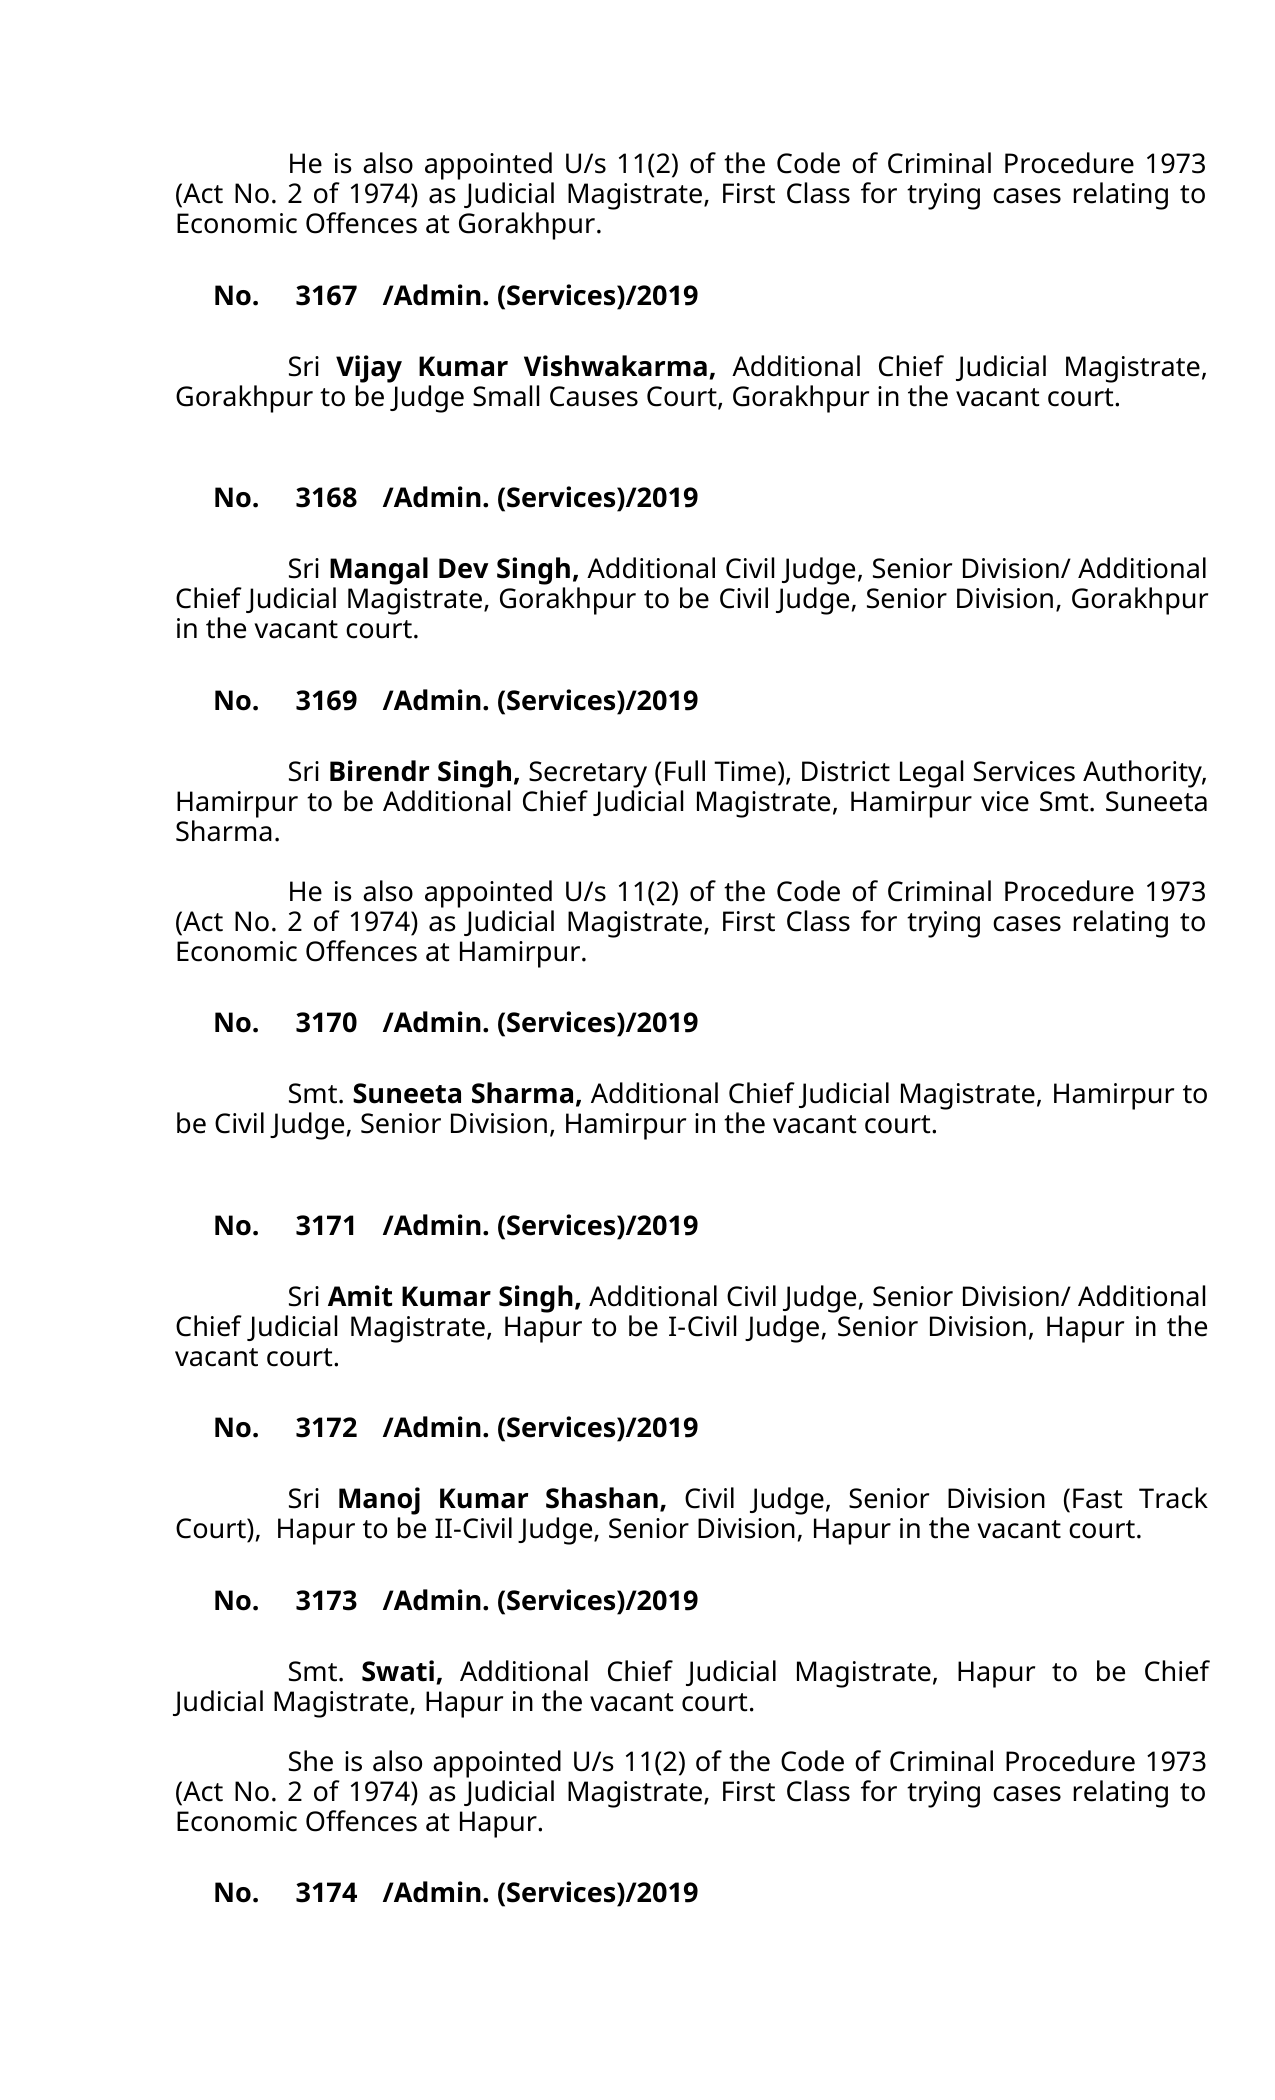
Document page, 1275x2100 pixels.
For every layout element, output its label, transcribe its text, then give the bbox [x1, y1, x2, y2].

text He is also appointed U/s 11(2) of the Code of Criminal Procedure 1973 (Act No. 2 of 1974) as Judicial Magistrate, First Class for trying cases relating to Economic Offences at Gorakhpur. [175, 150, 1209, 240]
table_header [284, 997, 371, 1050]
table_header No. [202, 473, 284, 525]
table_header /Admin. (Services)/2019 [371, 1200, 770, 1252]
text Sri Manoj Kumar Shashan, Civil Judge, Senior Division (Fast Track Court), Hapur to be II-Civil Judge, Senior Division, Hapur in the vacant court. [175, 1485, 1209, 1545]
table_header No. [202, 270, 284, 322]
table_header [284, 1200, 371, 1252]
text He is also appointed U/s 11(2) of the Code of Criminal Procedure 1973 (Act No. 2 of 1974) as Judicial Magistrate, First Class for trying cases relating to Economic Offences at Hamirpur. [175, 877, 1209, 967]
table_header /Admin. (Services)/2019 [371, 675, 770, 727]
table_header /Admin. (Services)/2019 [371, 473, 770, 525]
table_header [284, 1868, 371, 1920]
table_header No. [202, 1868, 284, 1920]
text Smt. Suneeta Sharma, Additional Chief Judicial Magistrate, Hamirpur to be Civil Judge, Senior Division, Hamirpur in the vacant court. [175, 1080, 1209, 1140]
table_header No. [202, 1200, 284, 1252]
text Sri Amit Kumar Singh, Additional Civil Judge, Senior Division/ Additional Chief Judicial Magistrate, Hapur to be I-Civil Judge, Senior Division, Hapur in the vacant court. [175, 1282, 1209, 1372]
text Sri Mangal Dev Singh, Additional Civil Judge, Senior Division/ Additional Chief Judicial Magistrate, Gorakhpur to be Civil Judge, Senior Division, Gorakhpur in the vacant court. [175, 555, 1209, 645]
table_header [284, 675, 371, 727]
table_header /Admin. (Services)/2019 [371, 1575, 770, 1627]
table_header /Admin. (Services)/2019 [371, 1403, 770, 1455]
table_header /Admin. (Services)/2019 [371, 997, 770, 1050]
table_header [284, 473, 371, 525]
table_header [284, 1575, 371, 1627]
table_header [284, 270, 371, 322]
text Sri Vijay Kumar Vishwakarma, Additional Chief Judicial Magistrate, Gorakhpur to be Judge Small Causes Court, Gorakhpur in the vacant court. [175, 352, 1209, 412]
table_header [284, 1403, 371, 1455]
text Sri Birendr Singh, Secretary (Full Time), District Legal Services Authority, Hamirpur to be Additional Chief Judicial Magistrate, Hamirpur vice Smt. Suneeta Sharma. [175, 757, 1209, 847]
table_header /Admin. (Services)/2019 [371, 270, 770, 322]
table_header No. [202, 675, 284, 727]
text She is also appointed U/s 11(2) of the Code of Criminal Procedure 1973 (Act No. 2 of 1974) as Judicial Magistrate, First Class for trying cases relating to Economic Offences at Hapur. [175, 1747, 1209, 1837]
table_header /Admin. (Services)/2019 [371, 1868, 770, 1920]
table_header No. [202, 1575, 284, 1627]
text Smt. Swati, Additional Chief Judicial Magistrate, Hapur to be Chief Judicial Magistrate, Hapur in the vacant court. [175, 1657, 1209, 1717]
table_header No. [202, 997, 284, 1050]
table_header No. [202, 1403, 284, 1455]
